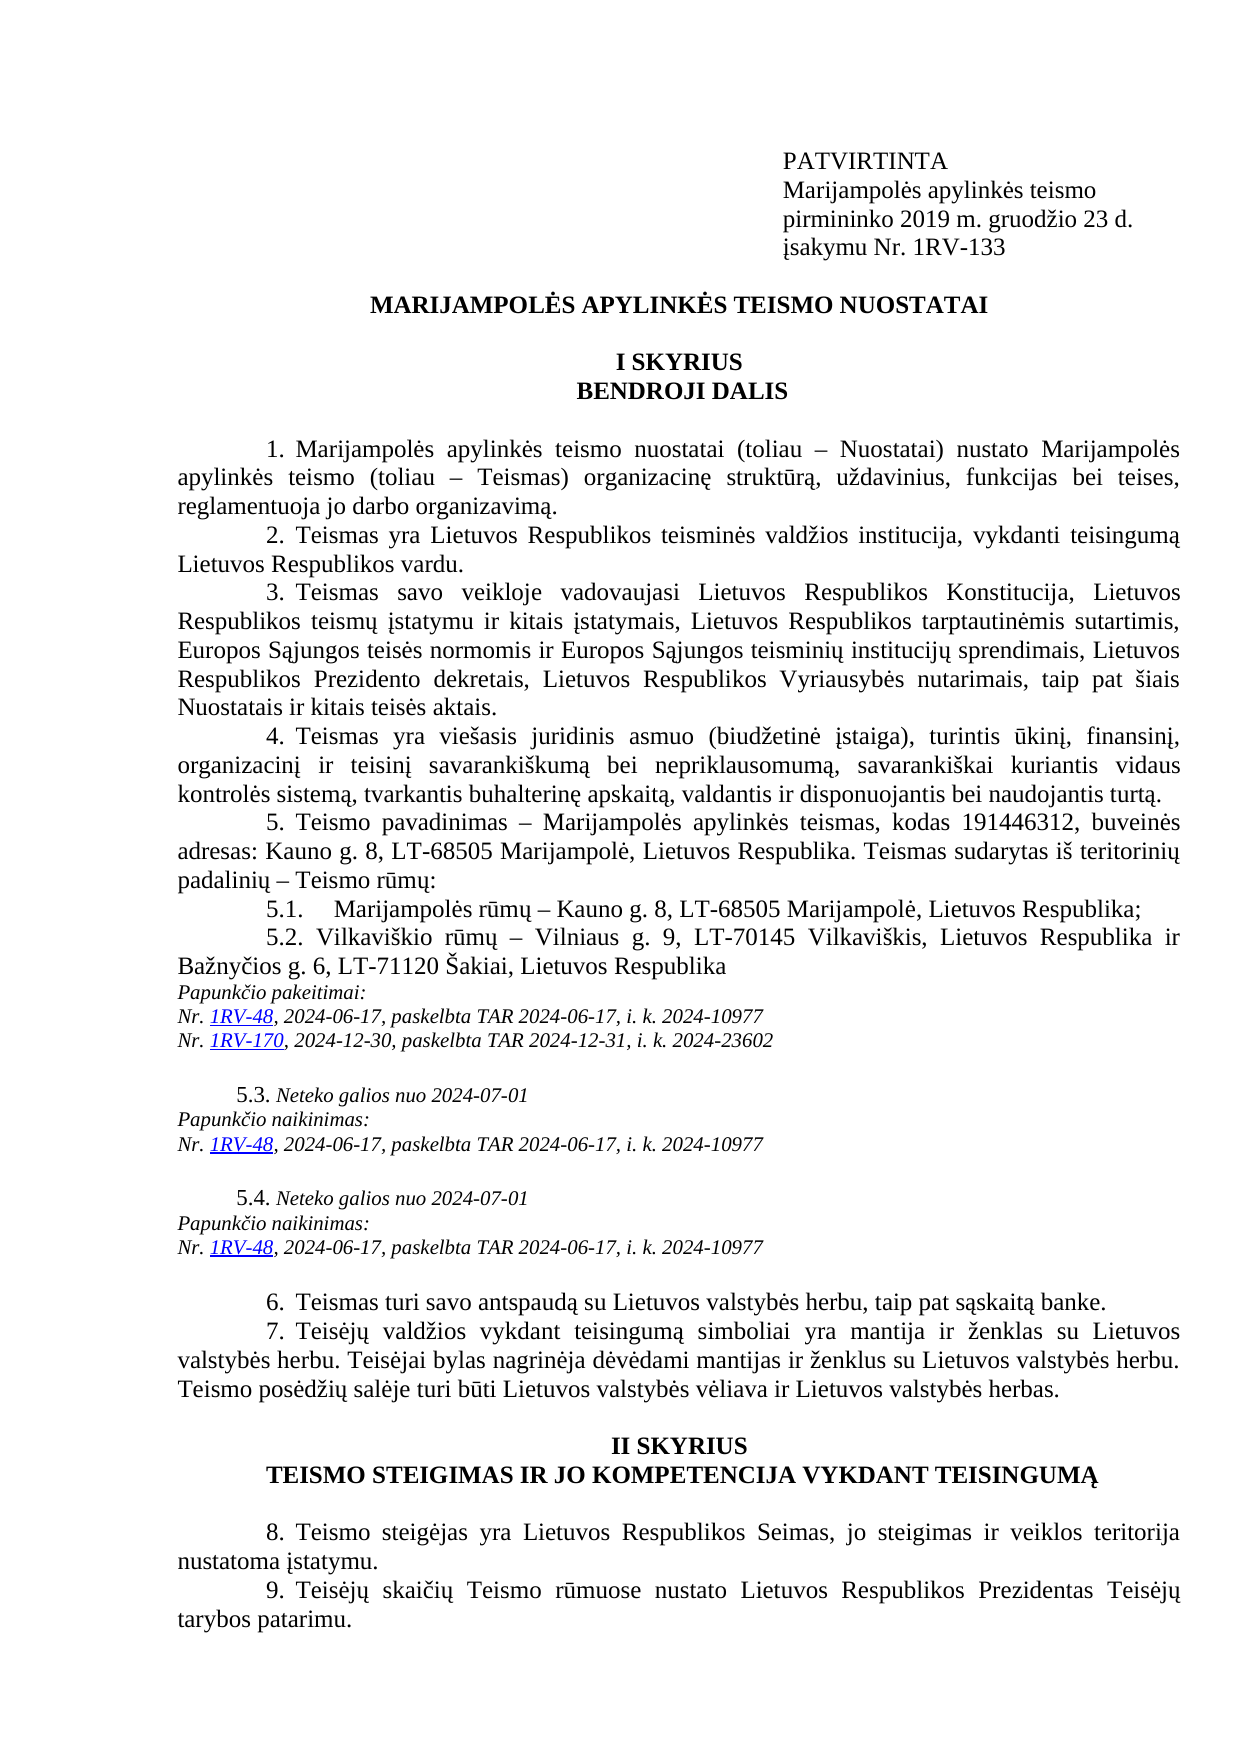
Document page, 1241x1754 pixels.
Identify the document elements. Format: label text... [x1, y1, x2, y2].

text pirmininko 2019 m. gruodžio 23 d. [177, 204, 1181, 232]
text Nr. 1RV-48, 2024-06-17, paskelbta TAR 2024-06-17, i. k. 2024-10977 [177, 1004, 1181, 1028]
text II SKYRIUS [177, 1431, 1181, 1460]
text įsakymu Nr. 1RV-133 [177, 232, 1181, 261]
text I SKYRIUS [177, 347, 1181, 376]
text Papunkčio naikinimas: [177, 1107, 1181, 1131]
text MARIJAMPOLĖS APYLINKĖS TEISMO NUOSTATAI [177, 290, 1181, 319]
text TEISMO STEIGIMAS IR JO KOMPETENCIJA VYKDANT TEISINGUMĄ [177, 1460, 1181, 1489]
text Papunkčio naikinimas: [177, 1211, 1181, 1235]
text 5.4. Neteko galios nuo 2024-07-01 [177, 1184, 1181, 1211]
text Marijampolės apylinkės teismo [177, 175, 1181, 204]
text 5. Teismo pavadinimas – Marijampolės apylinkės teismas, kodas 191446312, buveinės adresas: Kauno g. 8, LT-68505 Marijampolė, Lietuvos Respublika. Teismas sudarytas iš teritorinių padalinių – Teismo rūmų: [177, 807, 1181, 894]
text Nr. 1RV-48, 2024-06-17, paskelbta TAR 2024-06-17, i. k. 2024-10977 [177, 1235, 1181, 1259]
text 4. Teismas yra viešasis juridinis asmuo (biudžetinė įstaiga), turintis ūkinį, finansinį, organizacinį ir teisinį savarankiškumą bei nepriklausomumą, savarankiškai kuriantis vidaus kontrolės sistemą, tvarkantis buhalterinę apskaitą, valdantis ir disponuojantis bei naudojantis turtą. [177, 721, 1181, 807]
text 5.1. Marijampolės rūmų – Kauno g. 8, LT-68505 Marijampolė, Lietuvos Respublika; [177, 894, 1181, 922]
text Nr. 1RV-48, 2024-06-17, paskelbta TAR 2024-06-17, i. k. 2024-10977 [177, 1131, 1181, 1156]
subtitle PATVIRTINTA [177, 146, 1186, 175]
text 6. Teismas turi savo antspaudą su Lietuvos valstybės herbu, taip pat sąskaitą banke. [177, 1287, 1181, 1316]
text 5.2. Vilkaviškio rūmų – Vilniaus g. 9, LT-70145 Vilkaviškis, Lietuvos Respublika ir Bažnyčios g. 6, LT-71120 Šakiai, Lietuvos Respublika [177, 922, 1181, 980]
text Papunkčio pakeitimai: [177, 980, 1181, 1004]
text 7. Teisėjų valdžios vykdant teisingumą simboliai yra mantija ir ženklas su Lietuvos valstybės herbu. Teisėjai bylas nagrinėja dėvėdami mantijas ir ženklus su Lietuvos valstybės herbu. Teismo posėdžių salėje turi būti Lietuvos valstybės vėliava ir Lietuvos valstybės herbas. [177, 1316, 1181, 1402]
text 1. Marijampolės apylinkės teismo nuostatai (toliau – Nuostatai) nustato Marijampolės apylinkės teismo (toliau – Teismas) organizacinę struktūrą, uždavinius, funkcijas bei teises, reglamentuoja jo darbo organizavimą. [177, 434, 1181, 520]
text Nr. 1RV-170, 2024-12-30, paskelbta TAR 2024-12-31, i. k. 2024-23602 [177, 1028, 1181, 1052]
text 9. Teisėjų skaičių Teismo rūmuose nustato Lietuvos Respublikos Prezidentas Teisėjų tarybos patarimu. [177, 1575, 1181, 1632]
text BENDROJI DALIS [177, 376, 1181, 405]
text 3. Teismas savo veikloje vadovaujasi Lietuvos Respublikos Konstitucija, Lietuvos Respublikos teismų įstatymu ir kitais įstatymais, Lietuvos Respublikos tarptautinėmis sutartimis, Europos Sąjungos teisės normomis ir Europos Sąjungos teisminių institucijų sprendimais, Lietuvos Respublikos Prezidento dekretais, Lietuvos Respublikos Vyriausybės nutarimais, taip pat šiais Nuostatais ir kitais teisės aktais. [177, 577, 1181, 721]
text 5.3. Neteko galios nuo 2024-07-01 [177, 1081, 1181, 1107]
text 8. Teismo steigėjas yra Lietuvos Respublikos Seimas, jo steigimas ir veiklos teritorija nustatoma įstatymu. [177, 1517, 1181, 1575]
text 2. Teismas yra Lietuvos Respublikos teisminės valdžios institucija, vykdanti teisingumą Lietuvos Respublikos vardu. [177, 520, 1181, 577]
